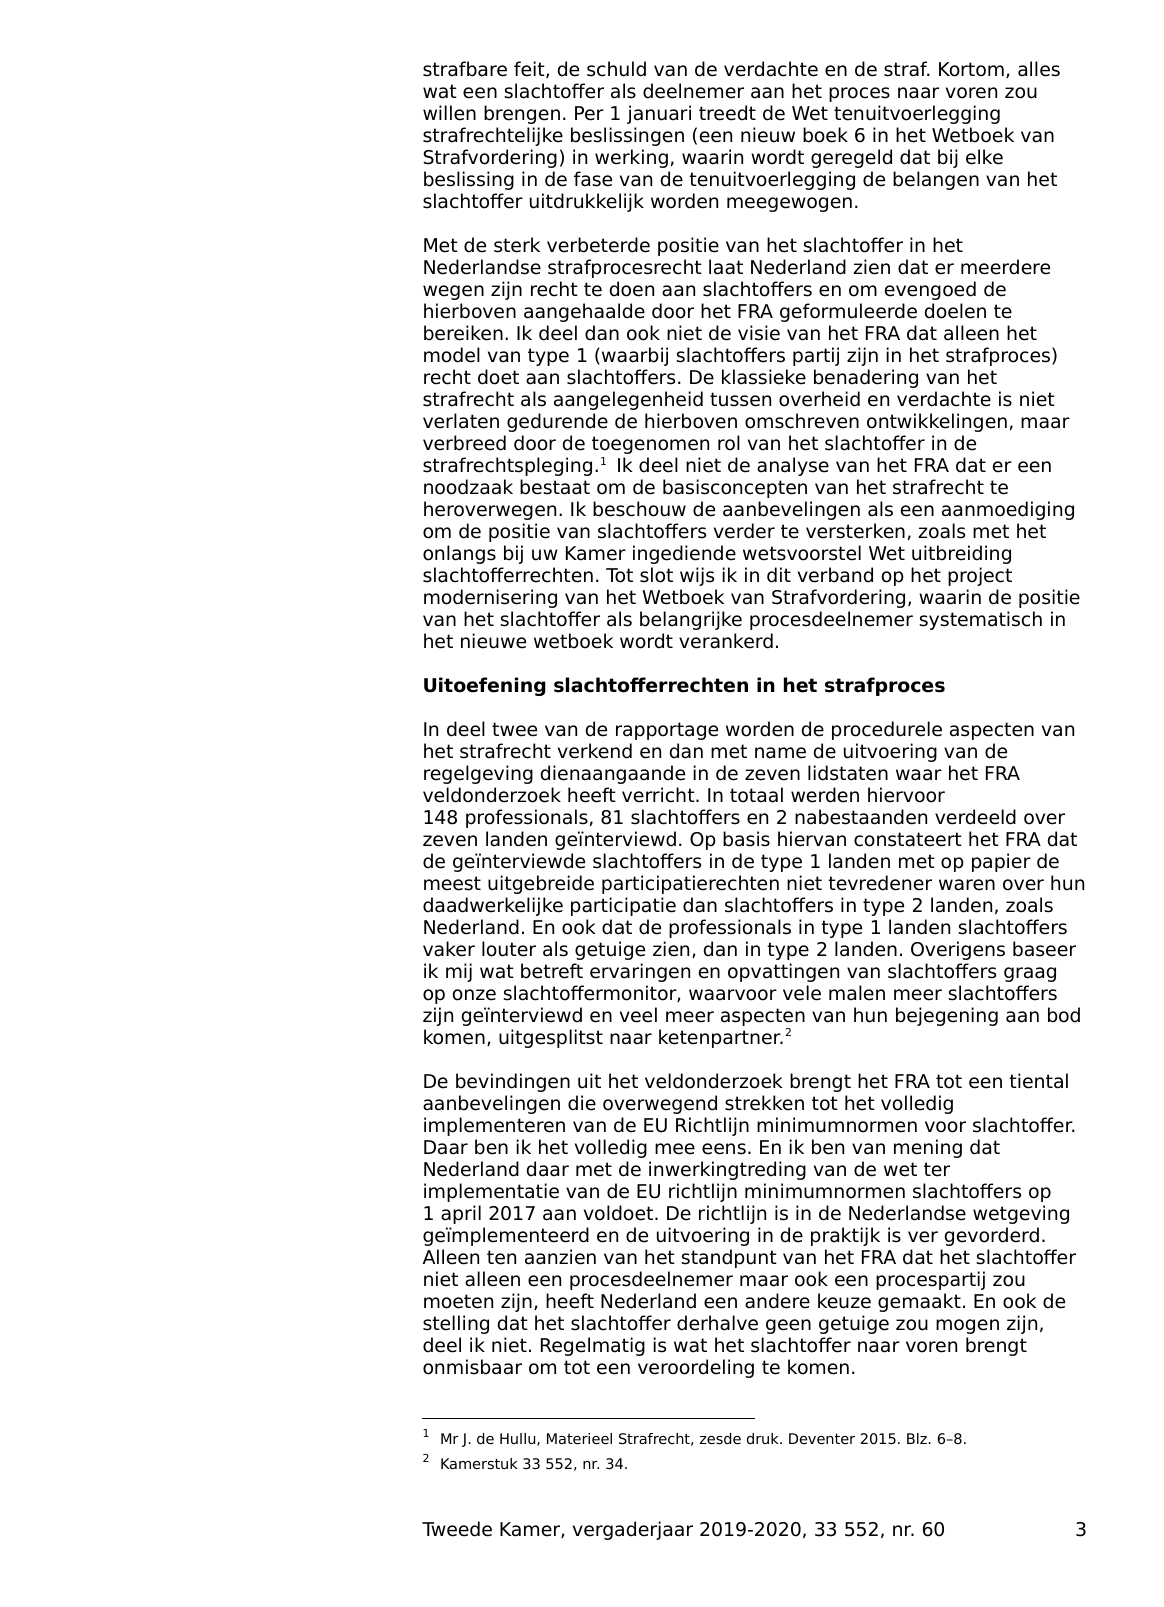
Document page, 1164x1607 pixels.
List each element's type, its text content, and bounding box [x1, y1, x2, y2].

text Met de sterk verbeterde positie van het slachtoffer in het Nederlandse strafprocesrecht laat Nederland zien dat er meerdere wegen zijn recht te doen aan slachtoffers en om evengoed de hierboven aangehaalde door het FRA geformuleerde doelen te bereiken. Ik deel dan ook niet de visie van het FRA dat alleen het model van type 1 (waarbij slachtoffers partij zijn in het strafproces) recht doet aan slachtoffers. De klassieke benadering van het strafrecht als aangelegenheid tussen overheid en verdachte is niet verlaten gedurende de hierboven omschreven ontwikkelingen, maar verbreed door de toegenomen rol van het slachtoffer in de strafrechtspleging. Ik deel niet de analyse van het FRA dat er een noodzaak bestaat om de basisconcepten van het strafrecht te heroverwegen. Ik beschouw de aanbevelingen als een aanmoediging om de positie van slachtoffers verder te versterken, zoals met het onlangs bij uw Kamer ingediende wetsvoorstel Wet uitbreiding slachtofferrechten. Tot slot wijs ik in dit verband op het project modernisering van het Wetboek van Strafvordering, waarin de positie van het slachtoffer als belangrijke procesdeelnemer systematisch in het nieuwe wetboek wordt verankerd. [422, 235, 1087, 653]
text In deel twee van de rapportage worden de procedurele aspecten van het strafrecht verkend en dan met name de uitvoering van de regelgeving dienaangaande in de zeven lidstaten waar het FRA veldonderzoek heeft verricht. In totaal werden hiervoor 148 professionals, 81 slachtoffers en 2 nabestaanden verdeeld over zeven landen geïnterviewd. Op basis hiervan constateert het FRA dat de geïnterviewde slachtoffers in de type 1 landen met op papier de meest uitgebreide participatierechten niet tevredener waren over hun daadwerkelijke participatie dan slachtoffers in type 2 landen, zoals Nederland. En ook dat de professionals in type 1 landen slachtoffers vaker louter als getuige zien, dan in type 2 landen. Overigens baseer ik mij wat betreft ervaringen en opvattingen van slachtoffers graag op onze slachtoffermonitor, waarvoor vele malen meer slachtoffers zijn geïnterviewd en veel meer aspecten van hun bejegening aan bod komen, uitgesplitst naar ketenpartner. [422, 719, 1087, 1049]
subtitle Uitoefening slachtofferrechten in het strafproces [422, 675, 1087, 697]
text Mr J. de Hullu, Materieel Strafrecht, zesde druk. Deventer 2015. Blz. 6–8. [422, 1427, 1087, 1449]
text Kamerstuk 33 552, nr. 34. [422, 1452, 1087, 1474]
text De bevindingen uit het veldonderzoek brengt het FRA tot een tiental aanbevelingen die overwegend strekken tot het volledig implementeren van de EU Richtlijn minimumnormen voor slachtoffer. Daar ben ik het volledig mee eens. En ik ben van mening dat Nederland daar met de inwerkingtreding van de wet ter implementatie van de EU richtlijn minimumnormen slachtoffers op 1 april 2017 aan voldoet. De richtlijn is in de Nederlandse wetgeving geïmplementeerd en de uitvoering in de praktijk is ver gevorderd. Alleen ten aanzien van het standpunt van het FRA dat het slachtoffer niet alleen een procesdeelnemer maar ook een procespartij zou moeten zijn, heeft Nederland een andere keuze gemaakt. En ook de stelling dat het slachtoffer derhalve geen getuige zou mogen zijn, deel ik niet. Regelmatig is wat het slachtoffer naar voren brengt onmisbaar om tot een veroordeling te komen. [422, 1071, 1087, 1379]
text strafbare feit, de schuld van de verdachte en de straf. Kortom, alles wat een slachtoffer als deelnemer aan het proces naar voren zou willen brengen. Per 1 januari treedt de Wet tenuitvoerlegging strafrechtelijke beslissingen (een nieuw boek 6 in het Wetboek van Strafvordering) in werking, waarin wordt geregeld dat bij elke beslissing in de fase van de tenuitvoerlegging de belangen van het slachtoffer uitdrukkelijk worden meegewogen. [422, 59, 1087, 213]
